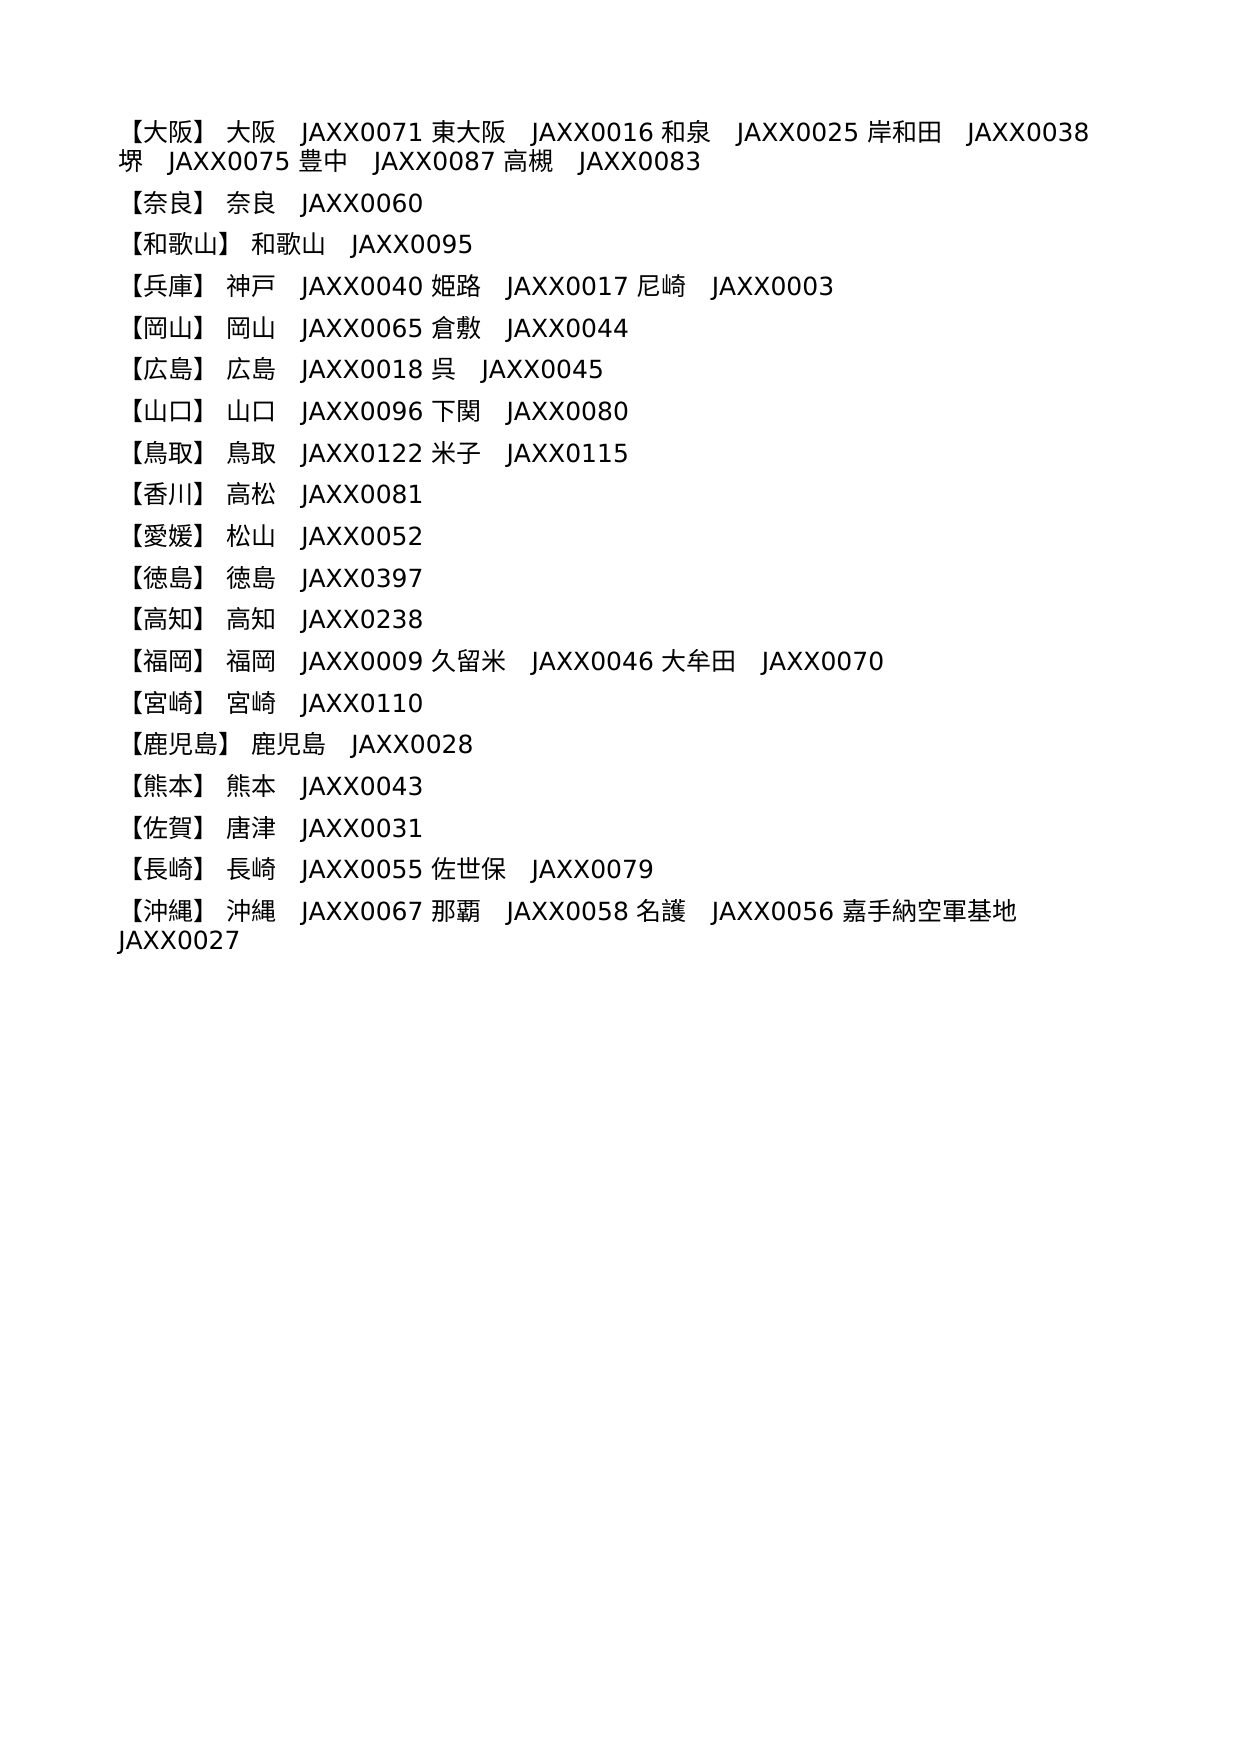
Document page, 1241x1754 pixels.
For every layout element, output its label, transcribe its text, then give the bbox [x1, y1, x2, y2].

text 【宮崎】 宮崎 JAXX0110 [118, 689, 1122, 718]
text 【福岡】 福岡 JAXX0009 久留米 JAXX0046 大牟田 JAXX0070 [118, 647, 1122, 676]
text 【兵庫】 神戸 JAXX0040 姫路 JAXX0017 尼崎 JAXX0003 [118, 272, 1122, 301]
text 【熊本】 熊本 JAXX0043 [118, 772, 1122, 801]
text 【広島】 広島 JAXX0018 呉 JAXX0045 [118, 356, 1122, 385]
text 【鹿児島】 鹿児島 JAXX0028 [118, 731, 1122, 760]
text 【奈良】 奈良 JAXX0060 [118, 189, 1122, 218]
text 【愛媛】 松山 JAXX0052 [118, 522, 1122, 551]
text 【徳島】 徳島 JAXX0397 [118, 564, 1122, 593]
text 【岡山】 岡山 JAXX0065 倉敷 JAXX0044 [118, 314, 1122, 343]
text 【高知】 高知 JAXX0238 [118, 606, 1122, 635]
text 【和歌山】 和歌山 JAXX0095 [118, 231, 1122, 260]
text 【山口】 山口 JAXX0096 下関 JAXX0080 [118, 397, 1122, 426]
text 【香川】 高松 JAXX0081 [118, 481, 1122, 510]
text 【沖縄】 沖縄 JAXX0067 那覇 JAXX0058 名護 JAXX0056 嘉手納空軍基地 JAXX0027 [118, 897, 1122, 956]
text 【大阪】 大阪 JAXX0071 東大阪 JAXX0016 和泉 JAXX0025 岸和田 JAXX0038 堺 JAXX0075 豊中 JAXX0087 高槻 JAXX0083 [118, 118, 1122, 176]
text 【佐賀】 唐津 JAXX0031 [118, 814, 1122, 843]
text 【鳥取】 鳥取 JAXX0122 米子 JAXX0115 [118, 439, 1122, 468]
text 【長崎】 長崎 JAXX0055 佐世保 JAXX0079 [118, 856, 1122, 885]
